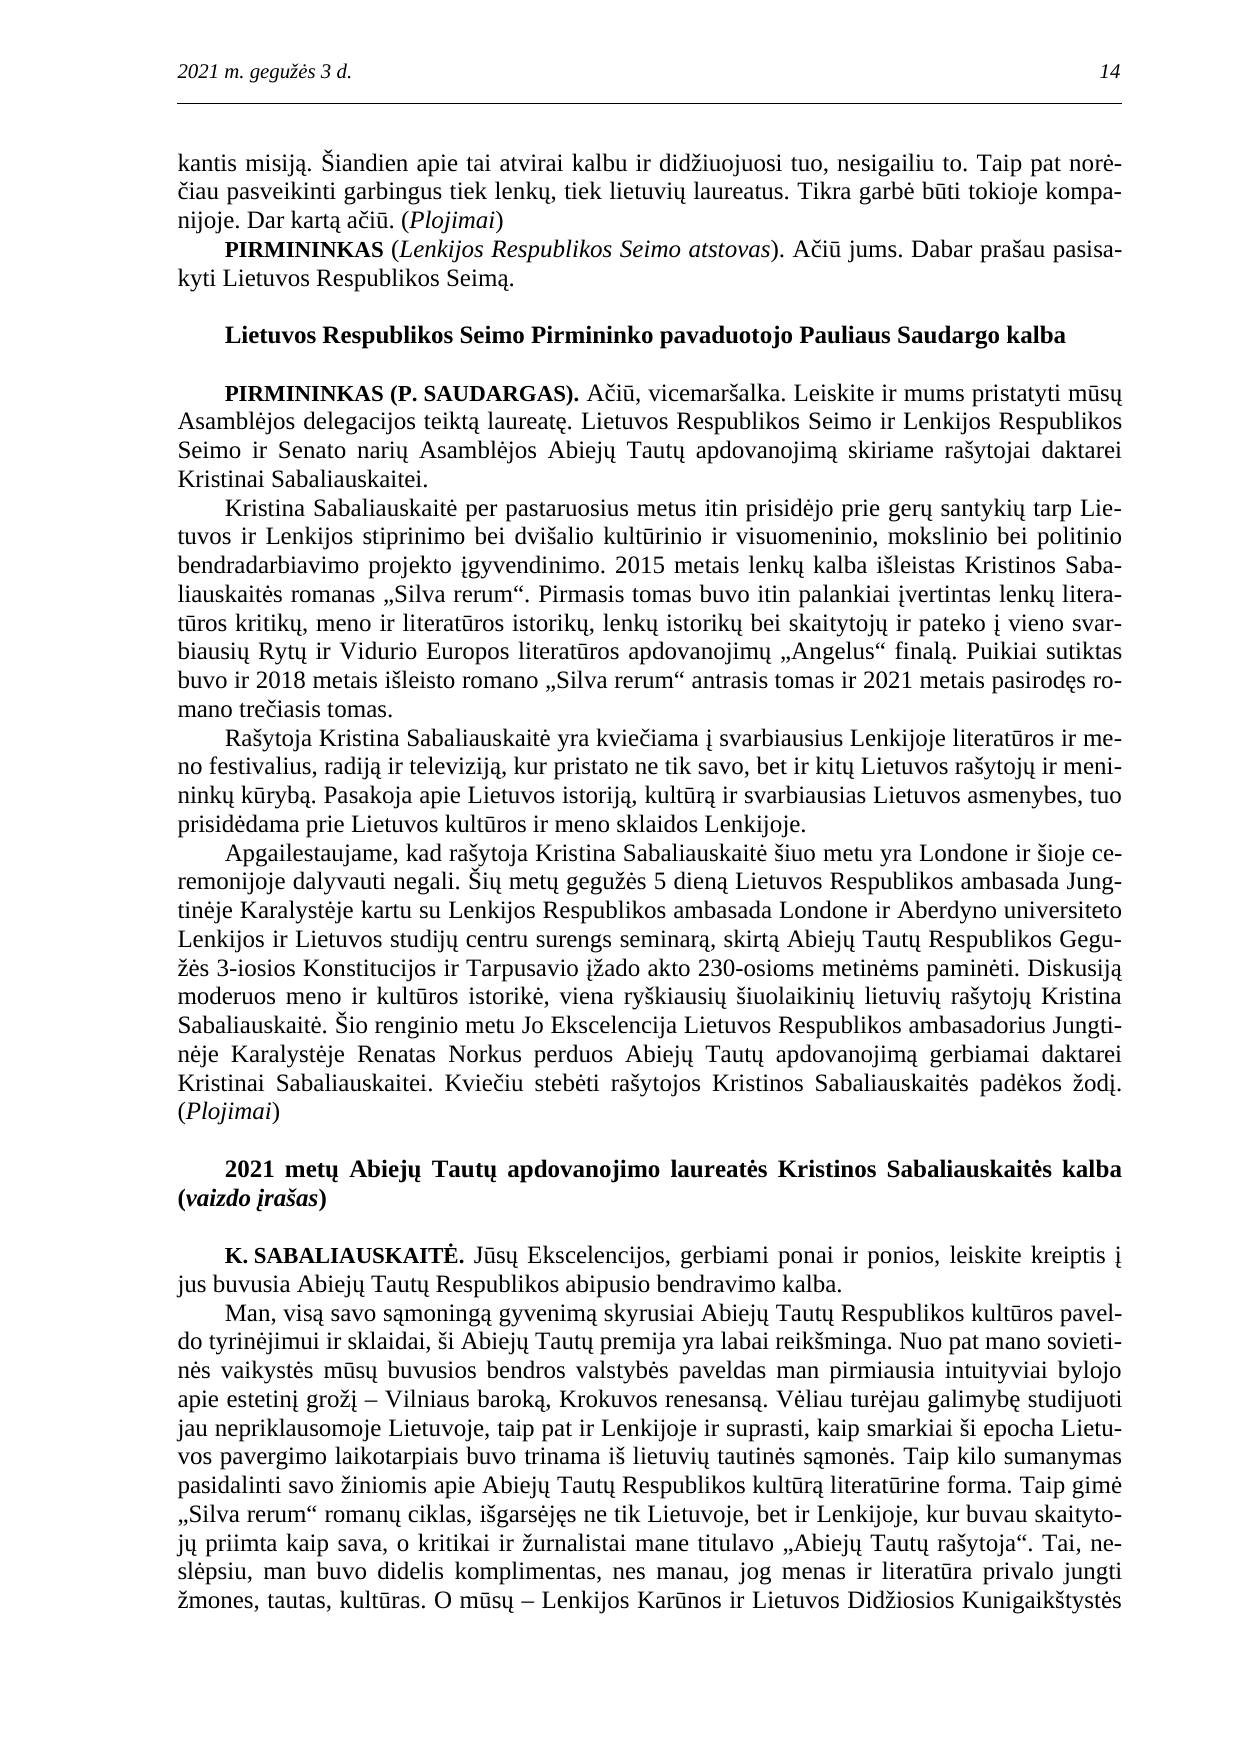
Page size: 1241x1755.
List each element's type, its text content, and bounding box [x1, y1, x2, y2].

text K. SABALIAUSKAITĖ. Jū­sų Eks­ce­len­ci­jos, ger­bia­mi po­nai ir po­nios, leis­ki­te kreip­tis į jus bu­vu­sia Abie­jų Tau­tų Res­pub­li­kos abi­pu­sio ben­dra­vi­mo kal­ba. [177, 1240, 1122, 1298]
text 2021 me­tų Abie­jų Tau­tų ap­do­va­no­ji­mo lau­re­a­tės Kris­ti­nos Sa­ba­liaus­kai­tės kal­ba (vaiz­do įra­šas) [177, 1154, 1122, 1211]
text Kris­ti­na Sa­ba­liaus­kai­tė per pas­ta­ruo­sius me­tus itin pri­si­dė­jo prie ge­rų san­ty­kių tarp Lie­tu­vos ir Len­ki­jos stip­ri­ni­mo bei dvi­ša­lio kul­tū­ri­nio ir vi­suo­me­ni­nio, moks­li­nio bei po­li­ti­nio ben­dra­dar­bia­vi­mo pro­jek­to įgy­ven­di­ni­mo. 2015 me­tais len­kų kal­ba iš­leis­tas Kris­ti­nos Sa­ba­liaus­kai­tės ro­ma­nas „Sil­va re­rum“. Pir­ma­sis to­mas bu­vo itin pa­lan­kiai įver­tin­tas len­kų li­te­ra­tū­ros kri­ti­kų, me­no ir li­te­ra­tū­ros is­to­ri­kų, len­kų is­to­ri­kų bei skai­ty­to­jų ir pa­te­ko į vie­no svar­biau­sių Ry­tų ir Vi­du­rio Eu­ro­pos li­te­ra­tū­ros ap­do­va­no­ji­mų „An­ge­lus“ fi­na­lą. Pui­kiai su­tik­tas bu­vo ir 2018 me­tais iš­leis­to ro­ma­no „Sil­va re­rum“ ant­ra­sis to­mas ir 2021 me­tais pa­si­ro­dęs ro­ma­no tre­čia­sis to­mas. [177, 493, 1122, 723]
text PIRMININKAS (Len­ki­jos Res­pub­li­kos Sei­mo at­sto­vas). Ačiū jums. Da­bar pra­šau pa­si­sa­ky­ti Lie­tu­vos Res­pub­li­kos Sei­mą. [177, 234, 1122, 291]
text Ra­šy­to­ja Kris­ti­na Sa­ba­liaus­kai­tė yra kvie­čia­ma į svar­biau­sius Len­ki­jo­je li­te­ra­tū­ros ir me­no fes­ti­va­lius, ra­di­ją ir te­le­vi­zi­ją, kur pri­sta­to ne tik sa­vo, bet ir ki­tų Lie­tu­vos ra­šy­to­jų ir me­ni­nin­kų kū­ry­bą. Pa­sa­ko­ja apie Lie­tu­vos is­to­ri­ją, kul­tū­rą ir svar­biau­sias Lie­tu­vos as­me­ny­bes, tuo pri­si­dė­da­ma prie Lie­tu­vos kul­tū­ros ir me­no sklai­dos Len­ki­jo­je. [177, 723, 1122, 838]
text Ap­gai­les­tau­ja­me, kad ra­šy­to­ja Kris­ti­na Sa­ba­liaus­kai­tė šiuo me­tu yra Lon­do­ne ir šio­je ce­re­mo­nijo­je da­ly­vau­ti ne­ga­li. Šių me­tų ge­gu­žės 5 die­ną Lie­tu­vos Res­pub­li­kos am­ba­sa­da Jung­ti­nė­je Ka­ra­lys­tė­je kar­tu su Len­ki­jos Res­pub­li­kos am­ba­sa­da Lon­do­ne ir Aber­dy­no uni­ver­si­te­to Lenkijos ir Lietuvos stu­di­jų cen­tru su­rengs se­mi­na­rą, skir­tą Abie­jų Tau­tų Res­pub­li­kos Ge­gu­žės 3-io­sios Kon­sti­tu­ci­jos ir Tar­pu­sa­vio įža­do ak­to 230-osioms me­ti­nėms pa­mi­nė­ti. Dis­ku­si­ją mo­der­uos me­no ir kul­tū­ros is­to­ri­kė, vie­na ryš­kiau­sių šiuo­lai­ki­nių lie­tu­vių ra­šy­to­jų Kris­ti­na Sa­ba­liaus­kai­tė. Šio ren­gi­nio me­tu Jo Eks­ce­len­ci­ja Lie­tu­vos Res­pub­li­kos am­ba­sa­do­rius Jung­ti­nė­je Ka­ra­lys­tė­je Re­na­tas Nor­kus per­duos Abie­jų Tau­tų ap­do­va­no­ji­mą ger­bia­mai dak­ta­rei Kris­ti­nai Sa­ba­liaus­kai­tei. Kvie­čiu ste­bė­ti ra­šy­to­jos Kris­ti­nos Sa­ba­liaus­kai­tės pa­dė­kos žo­dį. (Plo­ji­mai) [177, 838, 1122, 1125]
text PIRMININKAS (P. SAUDARGAS). Ačiū, vi­ce­mar­šal­ka. Leis­ki­te ir mums pri­sta­ty­ti mū­sų Asam­blė­jos de­le­ga­ci­jos teik­tą lau­re­a­tę. Lie­tu­vos Res­pub­li­kos Sei­mo ir Len­ki­jos Res­pub­li­kos Sei­mo ir Se­na­to na­rių Asam­blė­jos Abie­jų Tau­tų ap­do­va­no­ji­mą ski­ria­me ra­šy­to­jai dak­ta­rei Kris­ti­nai Sa­ba­liaus­kai­tei. [177, 378, 1122, 493]
text Man, vi­są sa­vo są­mo­nin­gą gy­ve­ni­mą sky­ru­siai Abie­jų Tau­tų Res­pub­li­kos kul­tū­ros pa­vel­do ty­ri­nė­ji­mui ir sklai­dai, ši Abie­jų Tau­tų pre­mi­ja yra la­bai reikš­min­ga. Nuo pat ma­no so­vie­ti­nės vai­kys­tės mū­sų bu­vu­sios ben­dros vals­ty­bės pa­vel­das man pir­miau­sia in­tui­ty­viai by­lo­jo apie es­te­ti­nį gro­žį – Vil­niaus ba­ro­ką, Kro­ku­vos re­ne­san­są. Vė­liau tu­rė­jau ga­li­my­bę stu­di­juo­ti jau ne­pri­klau­so­mo­je Lie­tu­vo­je, taip pat ir Len­ki­jo­je ir su­pras­ti, kaip smar­kiai ši epo­cha Lie­tu­vos pa­ver­gi­mo lai­ko­tar­piais bu­vo tri­na­ma iš lie­tu­vių tau­ti­nės są­mo­nės. Taip ki­lo su­ma­ny­mas pa­si­da­lin­ti sa­vo ži­nio­mis apie Abie­jų Tau­tų Res­pub­li­kos kul­tū­rą li­te­ra­tū­ri­ne for­ma. Taip gi­mė „Sil­va re­rum“ ro­ma­nų cik­las, iš­gar­sė­jęs ne tik Lie­tu­vo­je, bet ir Len­ki­jo­je, kur bu­vau skai­ty­to­jų pri­im­ta kaip sa­va, o kri­ti­kai ir žur­na­lis­tai ma­ne ti­tu­la­vo „Abie­jų Tau­tų ra­šy­to­ja“. Tai, ne­slėp­siu, man bu­vo di­de­lis kom­pli­men­tas, nes ma­nau, jog me­nas ir li­te­ra­tū­ra pri­va­lo jung­ti žmo­nes, tau­tas, kul­tū­ras. O mū­sų – Len­ki­jos Ka­rū­nos ir Lie­tu­vos Di­džio­sios Ku­ni­gaikš­tys­tės [177, 1298, 1122, 1614]
text kan­tis mi­si­ją. Šian­dien apie tai at­vi­rai kal­bu ir di­džiuo­juo­si tuo, ne­si­gai­liu to. Taip pat no­rė­čiau pa­svei­kin­ti gar­bin­gus tiek len­kų, tiek lie­tu­vių lau­re­a­tus. Tik­ra gar­bė bū­ti to­kio­je kom­pa­ni­jo­je. Dar kar­tą ačiū. (Plo­ji­mai) [177, 148, 1122, 234]
text Lie­tu­vos Res­pub­li­kos Sei­mo Pir­mi­nin­ko pa­va­duo­to­jo Pau­liaus Sau­dar­go kal­ba [177, 320, 1122, 349]
